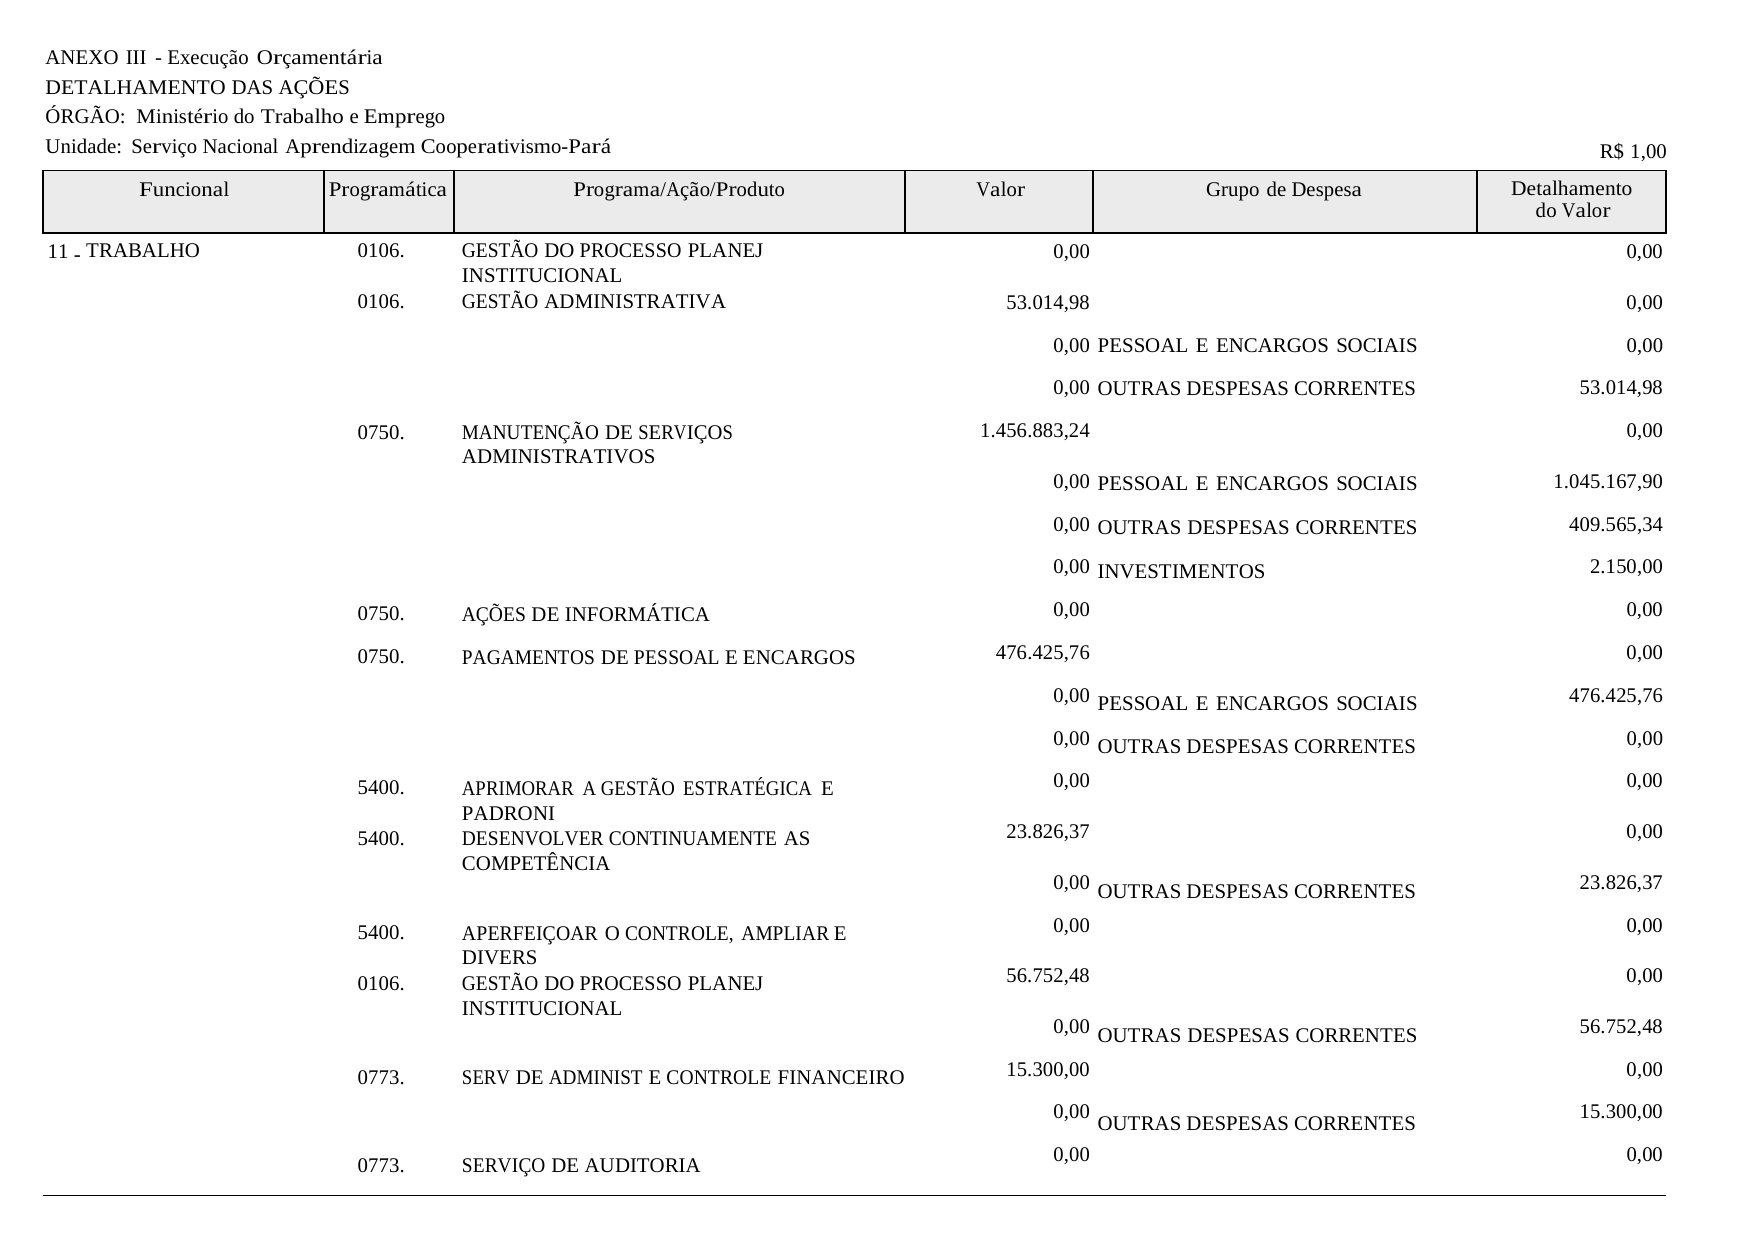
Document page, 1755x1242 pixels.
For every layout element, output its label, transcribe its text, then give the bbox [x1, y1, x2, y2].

table_header Programática [325, 171, 453, 232]
table_cell PESSOAL E ENCARGOS SOCIAIS OUTRAS DESPESAS CORRENTES PESSOAL E ENCARGOS SOCIAIS OUTRAS DESPESAS CORRENTES INVESTIMENTOS PESSOAL E ENCARGOS SOCIAIS OUTRAS DESPESAS CORRENTES OUTRAS DESPESAS CORRENTES OUTRAS DESPESAS CORRENTES OUTRAS DESPESAS CORRENTES [1093, 234, 1477, 1194]
table_header Programa/Ação/Produto [455, 171, 904, 232]
table_header Valor [906, 171, 1092, 232]
table_header Funcional [44, 171, 323, 232]
table_cell 0106. 0106. 0750. 0750. 0750. 5400. 5400. 5400. 0106. 0773. 0773. [324, 234, 454, 1194]
table_header Grupo de Despesa [1094, 171, 1476, 232]
table_cell 11 - TRABALHO [43, 234, 324, 1194]
table_header Detalhamento do Valor [1478, 171, 1665, 232]
table_cell 0,00 53.014,98 0,00 0,00 1.456.883,24 0,00 0,00 0,00 0,00 476.425,76 0,00 0,00 0,00 23.826,37 0,00 0,00 56.752,48 0,00 15.300,00 0,00 0,00 [905, 234, 1093, 1194]
table_cell 0,00 0,00 0,00 53.014,98 0,00 1.045.167,90 409.565,34 2.150,00 0,00 0,00 476.425,76 0,00 0,00 0,00 23.826,37 0,00 0,00 56.752,48 0,00 15.300,00 0,00 [1477, 234, 1666, 1194]
table_cell GESTÃO DO PROCESSO PLANEJ INSTITUCIONAL GESTÃO ADMINISTRATIVA MANUTENÇÃO DE SERVIÇOS ADMINISTRATIVOS AÇÕES DE INFORMÁTICA PAGAMENTOS DE PESSOAL E ENCARGOS APRIMORAR A GESTÃO ESTRATÉGICA E PADRONI DESENVOLVER CONTINUAMENTE AS COMPETÊNCIA APERFEIÇOAR O CONTROLE, AMPLIAR E DIVERS GESTÃO DO PROCESSO PLANEJ INSTITUCIONAL SERV DE ADMINIST E CONTROLE FINANCEIRO SERVIÇO DE AUDITORIA [454, 234, 905, 1194]
